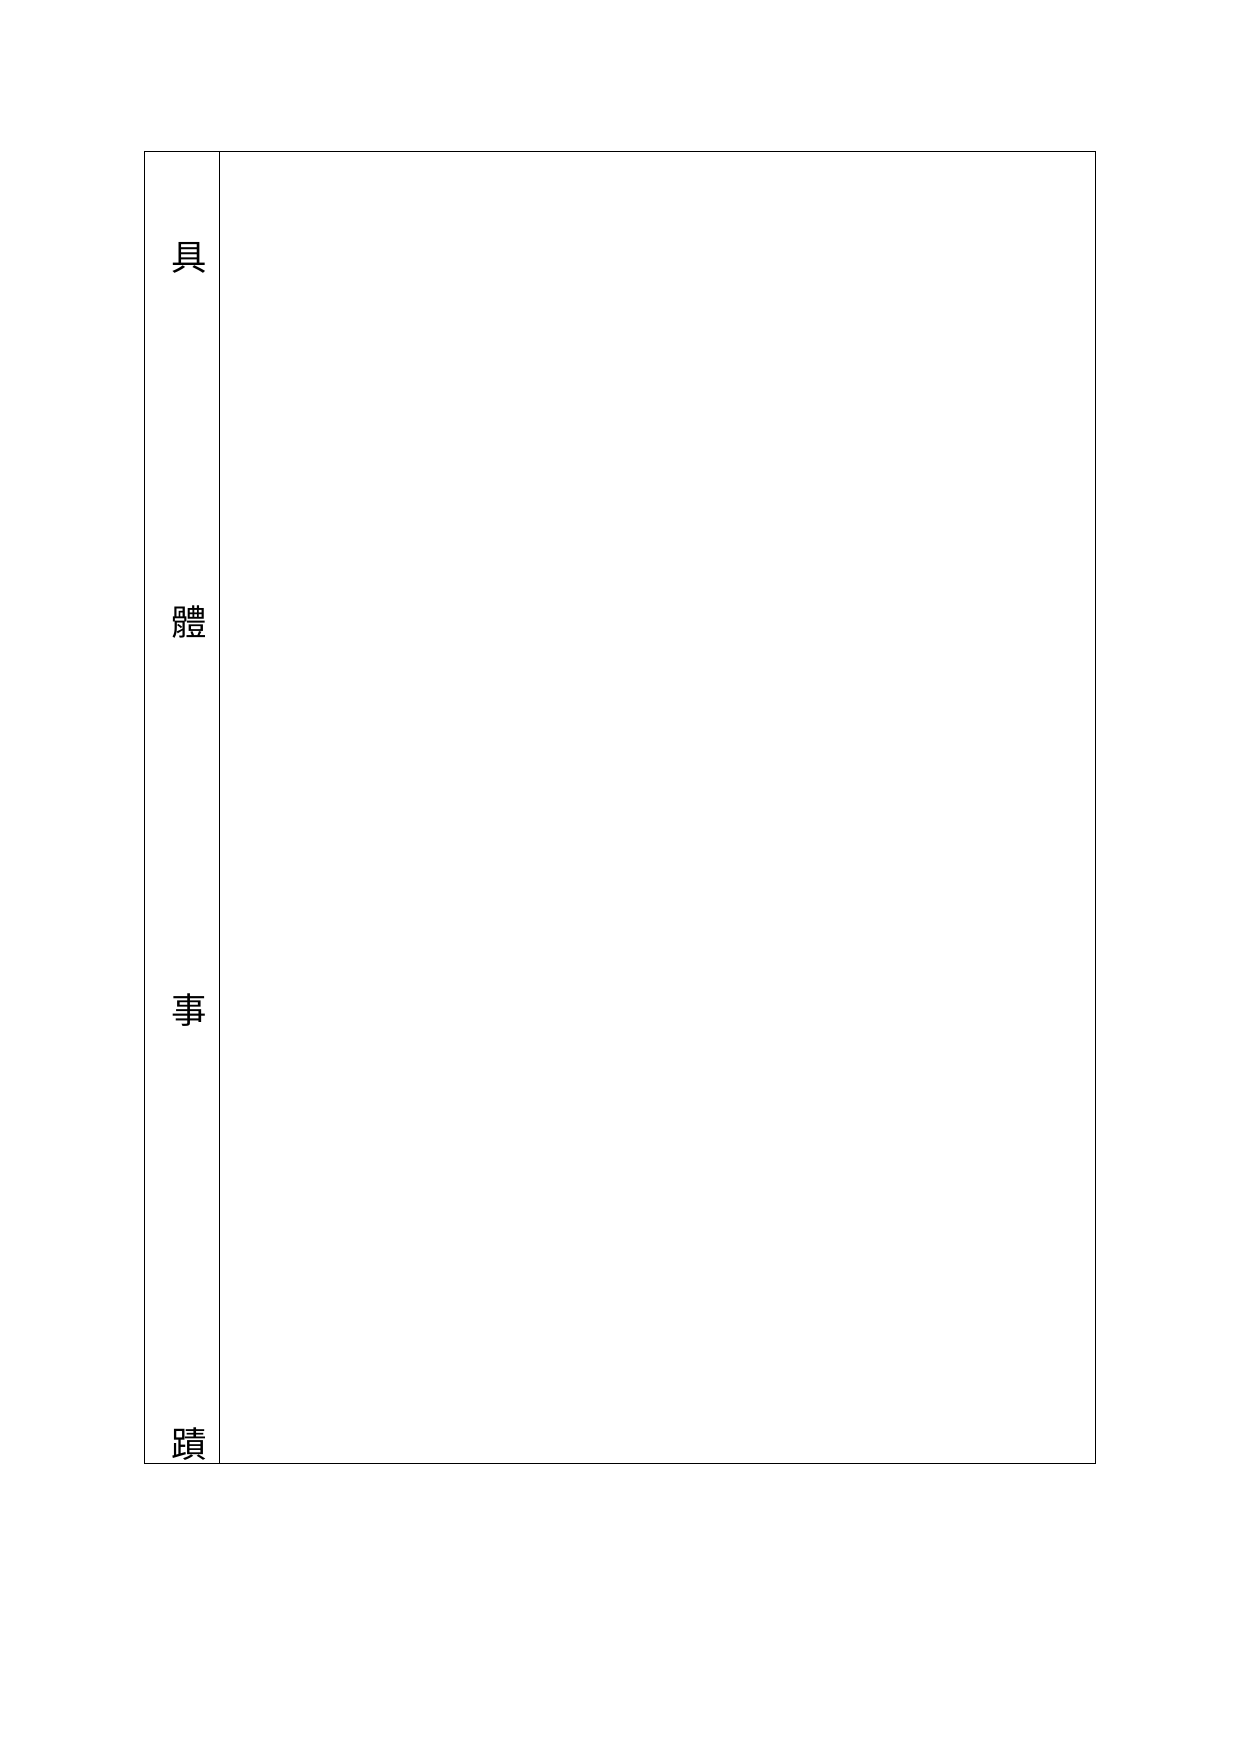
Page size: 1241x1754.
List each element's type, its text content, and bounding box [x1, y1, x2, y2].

table_cell 具 體 事 蹟 [145, 152, 219, 1463]
table_cell [220, 152, 1095, 1463]
